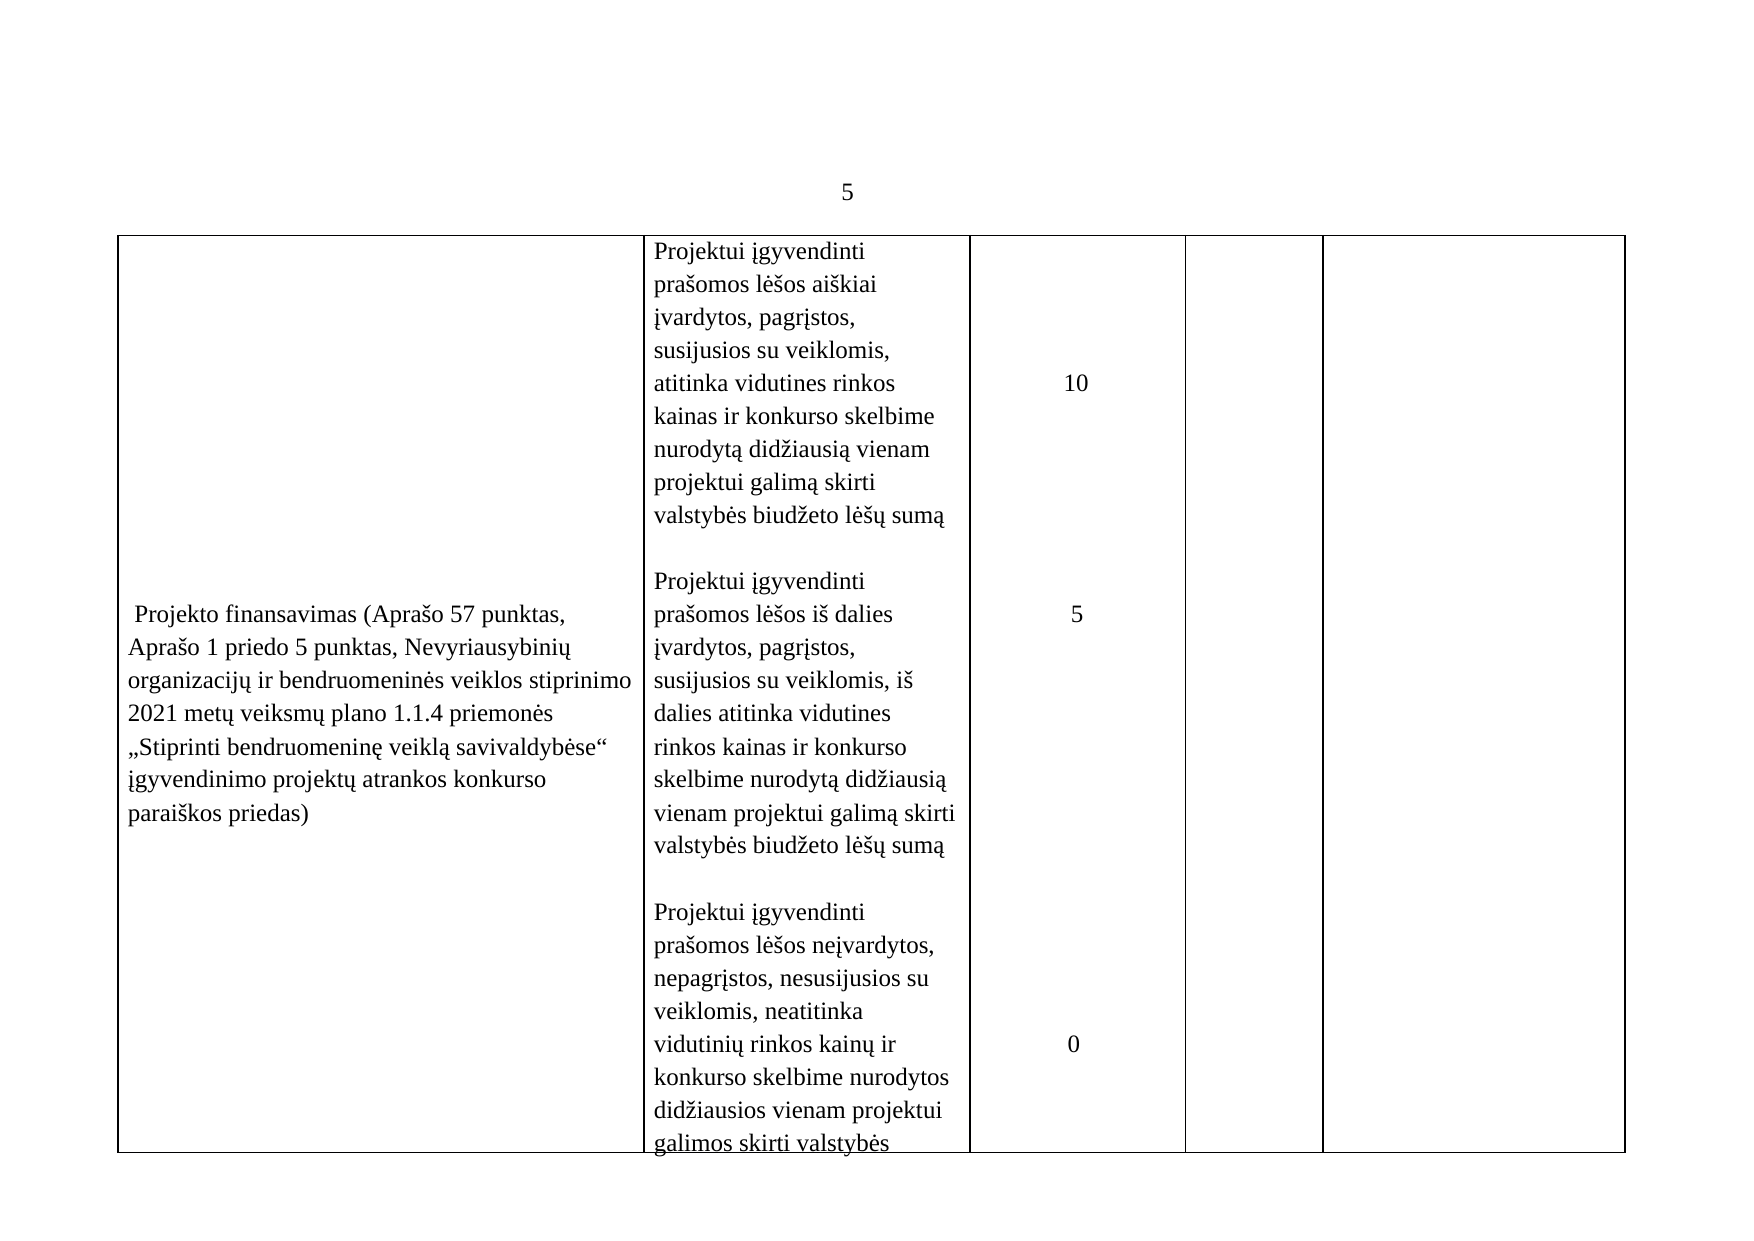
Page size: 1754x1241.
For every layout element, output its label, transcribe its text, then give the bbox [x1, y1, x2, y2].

table_cell Projektui įgyvendinti prašomos lėšos aiškiai įvardytos, pagrįstos, susijusios su veiklomis, atitinka vidutines rinkos kainas ir konkurso skelbime nurodytą didžiausią vienam projektui galimą skirti valstybės biudžeto lėšų sumą Projektui įgyvendinti prašomos lėšos iš dalies įvardytos, pagrįstos, susijusios su veiklomis, iš dalies atitinka vidutines rinkos kainas ir konkurso skelbime nurodytą didžiausią vienam projektui galimą skirti valstybės biudžeto lėšų sumą Projektui įgyvendinti prašomos lėšos neįvardytos, nepagrįstos, nesusijusios su veiklomis, neatitinka vidutinių rinkos kainų ir konkurso skelbime nurodytos didžiausios vienam projektui galimos skirti valstybės biudžeto lėšų sumos [645, 236, 969, 1152]
table_cell 10 5 0 [971, 236, 1185, 1152]
table_cell [1186, 236, 1322, 1152]
table_cell Projekto finansavimas (Aprašo 57 punktas, Aprašo 1 priedo 5 punktas, Nevyriausybinių organizacijų ir bendruomeninės veiklos stiprinimo 2021 metų veiksmų plano 1.1.4 priemonės „Stiprinti bendruomeninę veiklą savivaldybėse“ įgyvendinimo projektų atrankos konkurso paraiškos priedas) [119, 236, 643, 1152]
table_cell [1324, 236, 1624, 1152]
